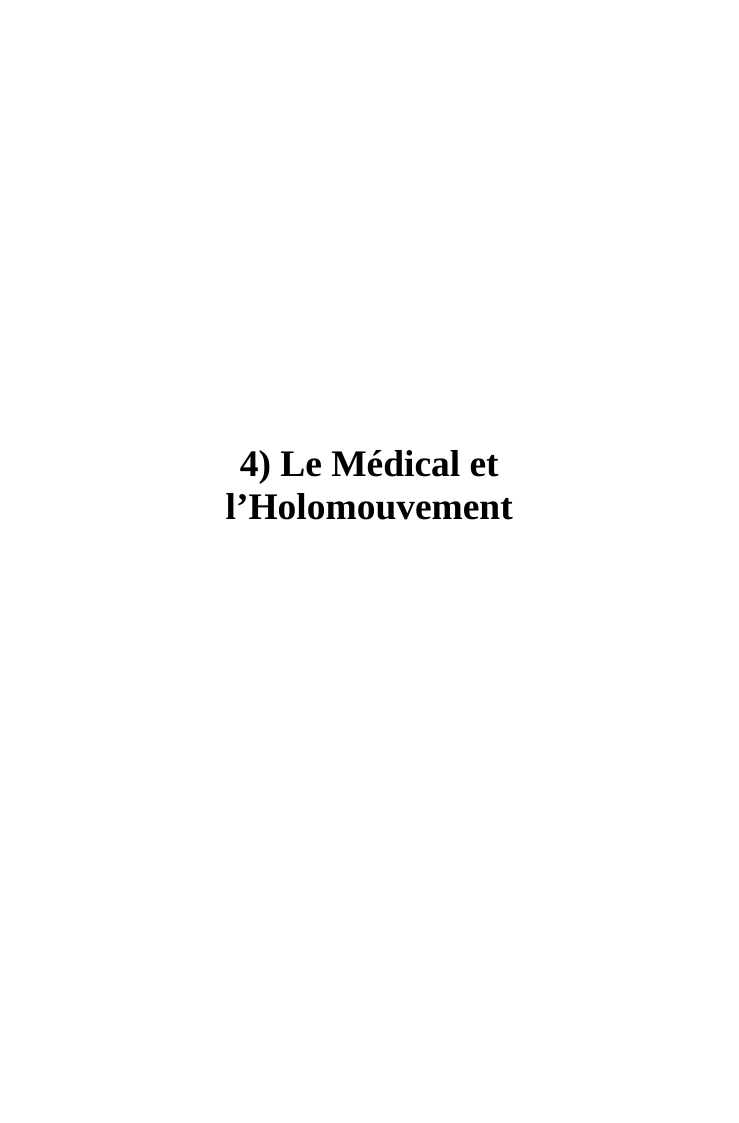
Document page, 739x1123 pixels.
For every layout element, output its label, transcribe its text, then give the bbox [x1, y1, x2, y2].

subtitle 4) Le Médical et l’Holomouvement [118, 442, 620, 528]
